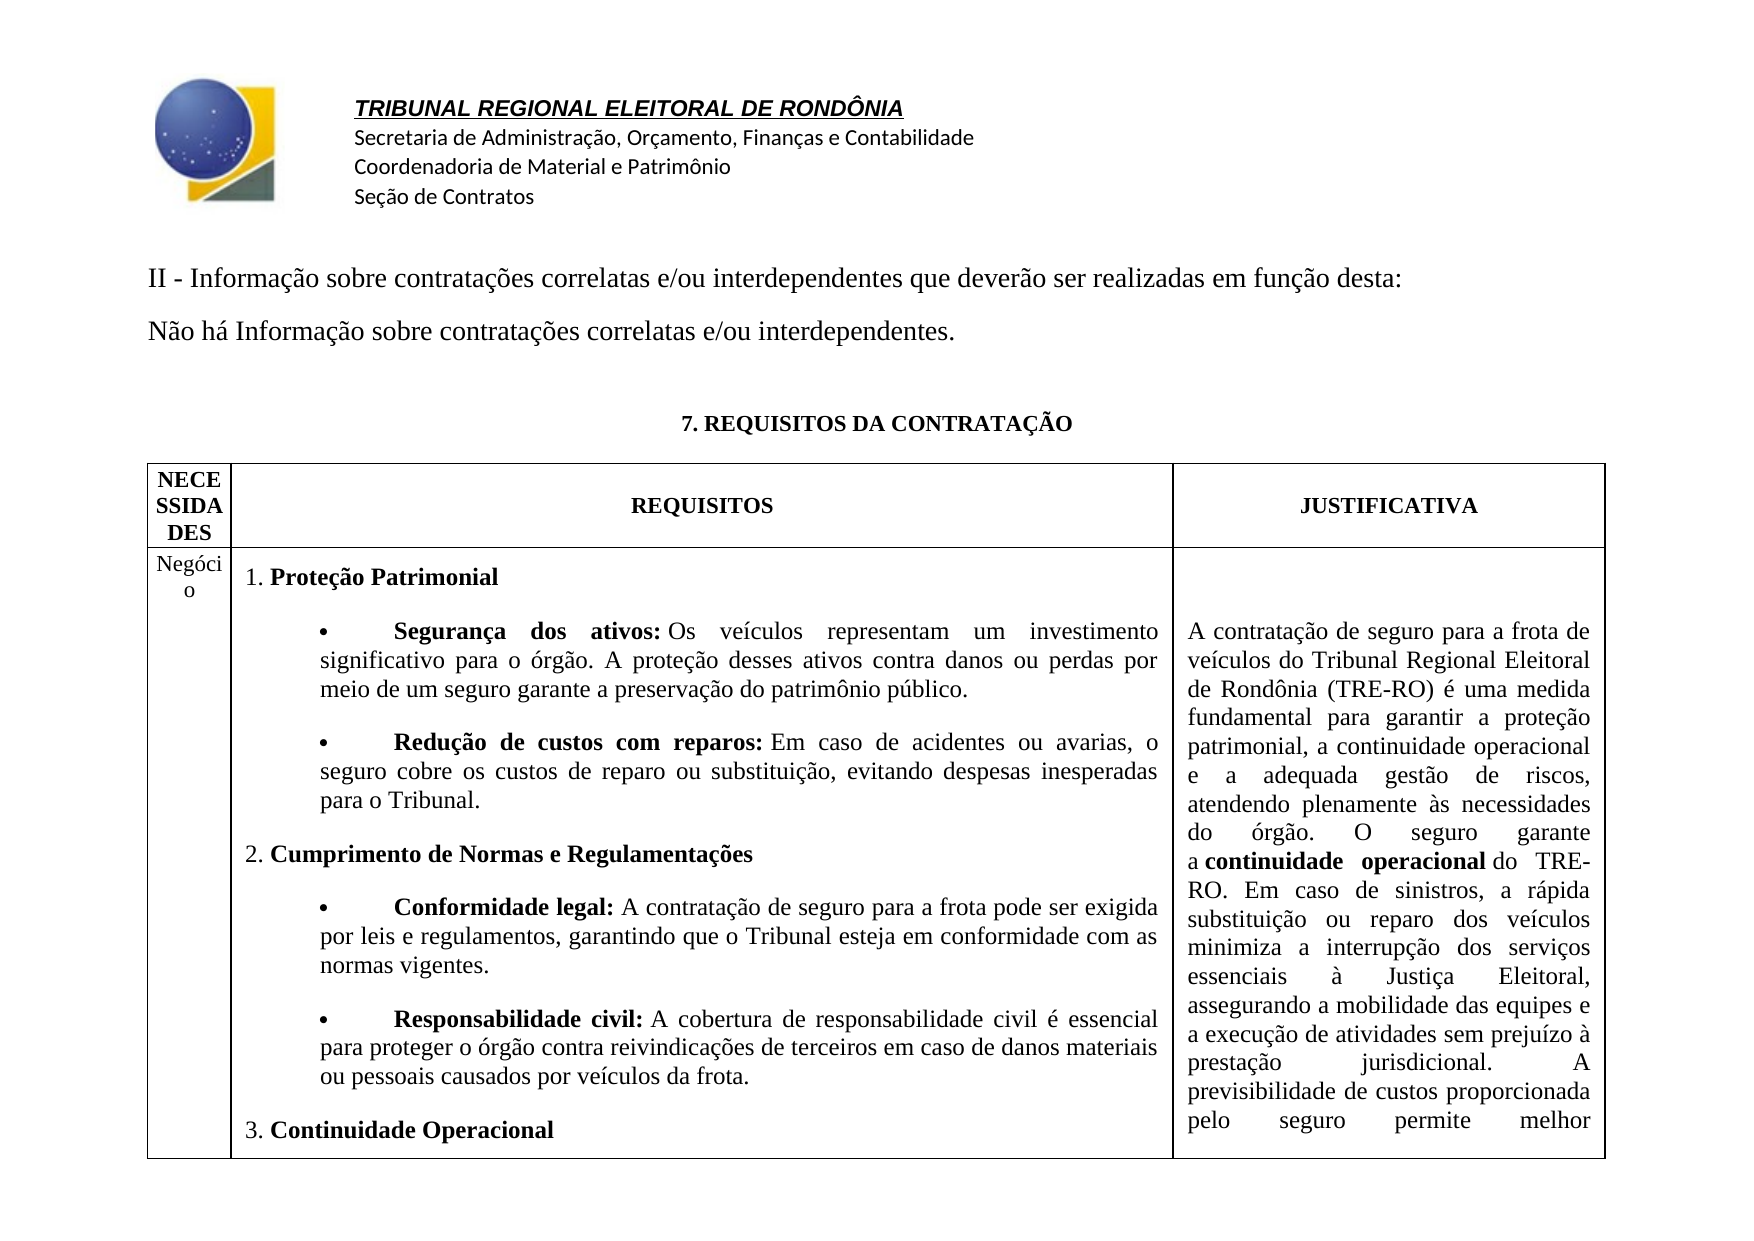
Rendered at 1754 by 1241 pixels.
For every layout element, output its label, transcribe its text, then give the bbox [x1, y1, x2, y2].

text Não há Informação sobre contratações correlatas e/ou interdependentes. [148, 314, 1606, 346]
text 7. REQUISITOS DA CONTRATAÇÃO [154, 410, 1600, 436]
table_header REQUISITOS [232, 464, 1172, 547]
table_header JUSTIFICATIVA [1174, 464, 1604, 547]
text II - Informação sobre contratações correlatas e/ou interdependentes que deverão ser realizadas em função desta: [148, 261, 1606, 293]
table_header NECESSIDADES [148, 464, 230, 547]
table_cell A contratação de seguro para a frota de veículos do Tribunal Regional Eleitoral de Rondônia (TRE-RO) é uma medida fundamental para garantir a proteção patrimonial, a continuidade operacional e a adequada gestão de riscos, atendendo plenamente às necessidades do órgão. O seguro garante a continuidade operacional do TRE-RO. Em caso de sinistros, a rápida substituição ou reparo dos veículos minimiza a interrupção dos serviços essenciais à Justiça Eleitoral, assegurando a mobilidade das equipes e a execução de atividades sem prejuízo à prestação jurisdicional. A previsibilidade de custos proporcionada pelo seguro permite melhor [1174, 548, 1604, 1158]
table_cell Negócio [148, 548, 230, 1158]
table_cell 1. Proteção Patrimonial Segurança dos ativos: Os veículos representam um investimento significativo para o órgão. A proteção desses ativos contra danos ou perdas por meio de um seguro garante a preservação do patrimônio público. Redução de custos com reparos: Em caso de acidentes ou avarias, o seguro cobre os custos de reparo ou substituição, evitando despesas inesperadas para o Tribunal. 2. Cumprimento de Normas e Regulamentações Conformidade legal: A contratação de seguro para a frota pode ser exigida por leis e regulamentos, garantindo que o Tribunal esteja em conformidade com as normas vigentes. Responsabilidade civil: A cobertura de responsabilidade civil é essencial para proteger o órgão contra reivindicações de terceiros em caso de danos materiais ou pessoais causados por veículos da frota. 3. Continuidade Operacional Minimização de interrupções: Em caso de sinistro, como roubo ou acidente, o seguro pode garantir a substituição rápida do veículo ou o fornecimento de um veículo reserva, minimizando interrupções nas operações do Tribunal. Garantia de mobilidade: A frota assegurada garante que o Tribunal possa continuar desempenhando suas funções sem interrupções, mesmo em situações adversas. 4. Gestão de Riscos Mitigação de riscos financeiros: O seguro protege o Tribunal contra riscos financeiros significativos, como reparos caros, perda de veículos e reivindicações legais, o que é crucial para a estabilidade financeira do órgão. Planejamento orçamentário: Com o seguro, os custos relacionados a sinistros tornam-se previsíveis, facilitando o planejamento e controle orçamentário. 5. Responsabilidade Social e Imagem Pública Cuidado com a comunidade: A cobertura de responsabilidade civil demonstra o compromisso do Tribunal com a segurança e o bem-estar da comunidade, protegendo terceiros em caso de incidentes. Manutenção da imagem institucional: A gestão adequada de riscos por meio do seguro contribui para manter a confiança do público na capacidade do Tribunal de administrar seus recursos de forma responsável. Esses motivos são essenciais para justificar a contratação de seguro para a frota do Tribunal Eleitoral de Rondônia, garantindo que todas as necessidades reais do órgão sejam atendidas de maneira eficaz e dentro dos requisitos indispensáveis para o negócio. [232, 548, 1172, 1158]
